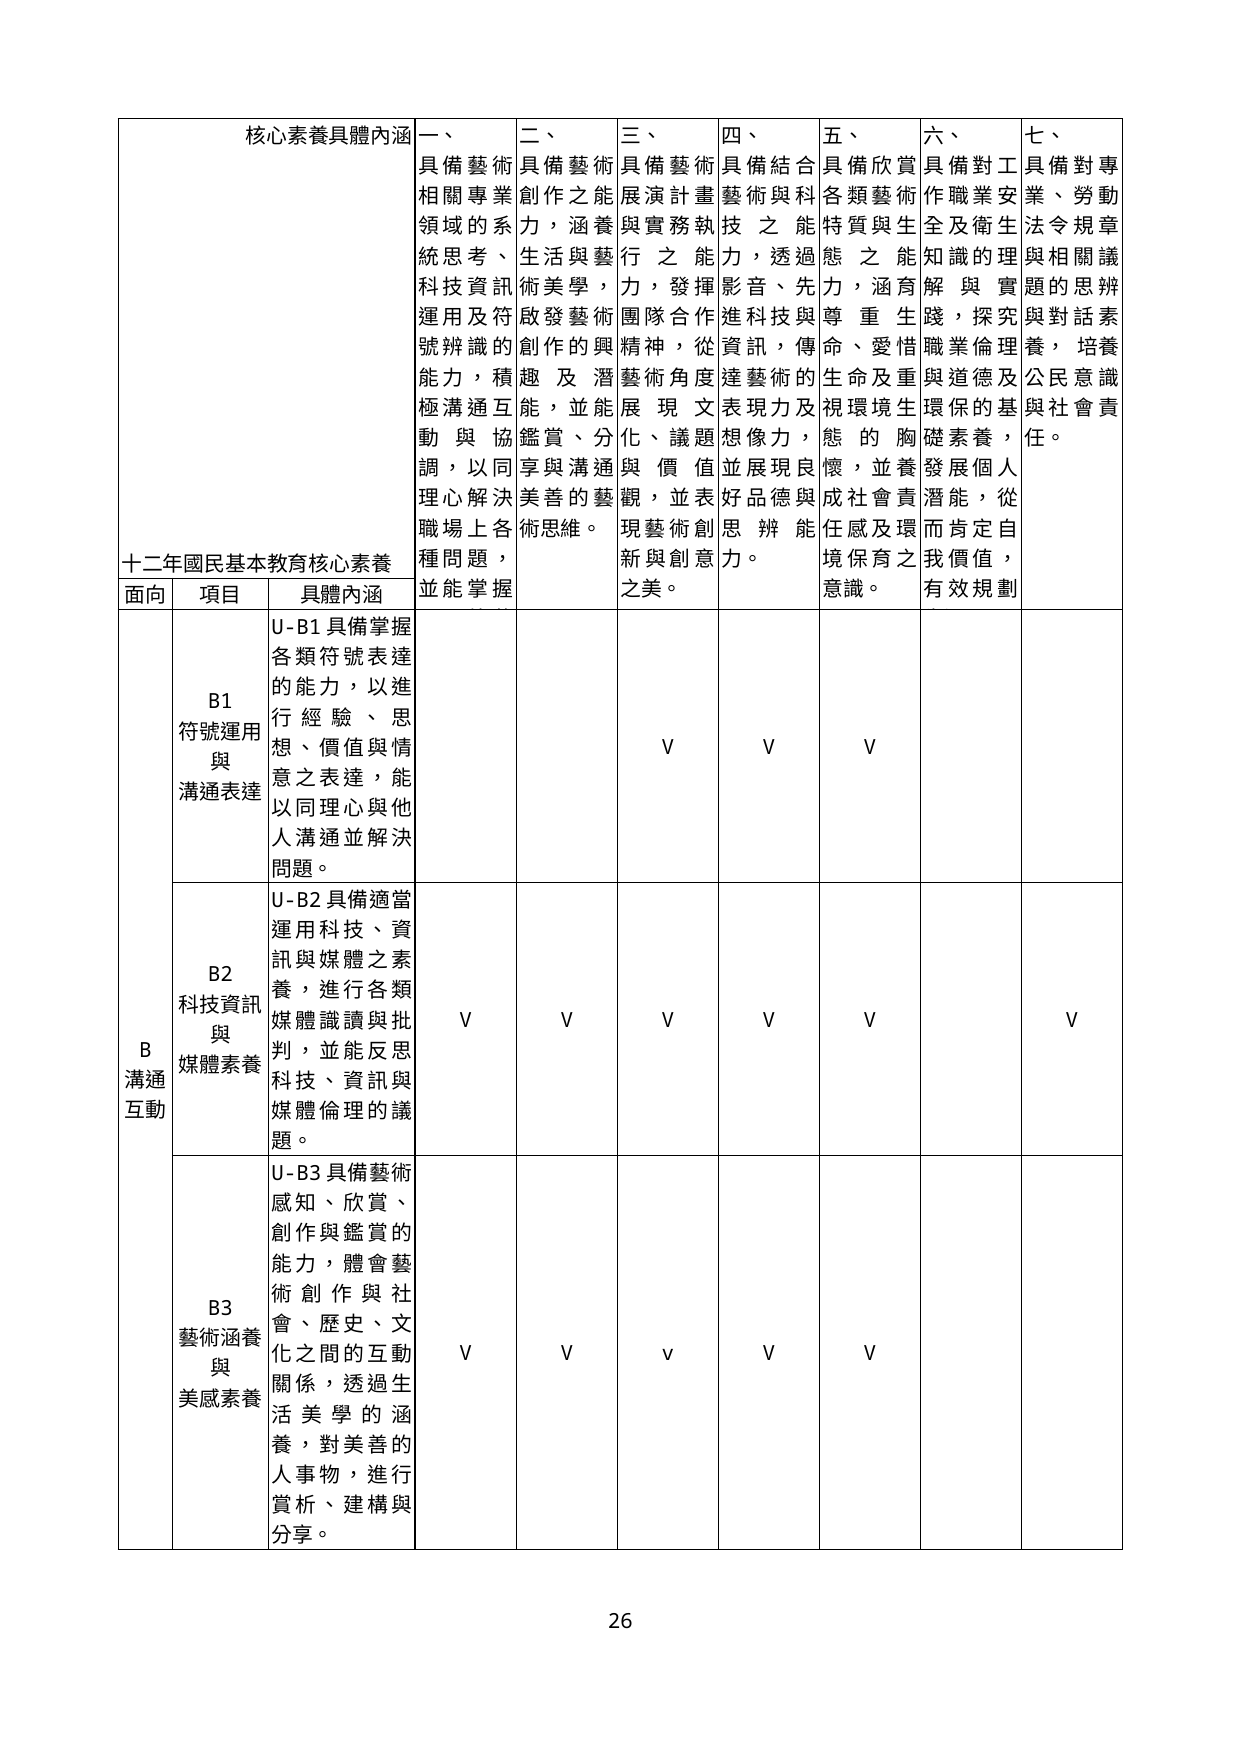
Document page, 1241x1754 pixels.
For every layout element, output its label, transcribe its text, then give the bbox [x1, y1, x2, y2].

table_cell V [618, 610, 718, 882]
table_cell [921, 1156, 1021, 1549]
table_cell [517, 610, 617, 882]
table_cell V [416, 883, 516, 1155]
table_cell V [517, 1156, 617, 1549]
table_header 核心素養具體內涵 十二年國民基本教育核心素養 [119, 119, 414, 578]
table_header 五、 具備欣賞各類藝術特質與生態之能力，涵育尊重生命、愛惜生命及重視環境生態的胸懷，並養成社會責任感及環境保育之意識。 [820, 119, 920, 609]
table_cell V [618, 883, 718, 1155]
table_cell V [820, 610, 920, 882]
table_cell V [719, 610, 819, 882]
table_cell B3 藝術涵養與 美感素養 [173, 1156, 268, 1549]
table_cell 面向 [119, 579, 172, 609]
table_cell V [517, 883, 617, 1155]
table_header 六、 具備對工作職業安全及衛生知識的理解與實踐，探究職業倫理與道德及環保的基礎素養，發展個人潛能，從而肯定自我價值，有效規劃生涯。 [921, 119, 1021, 609]
table_cell B2 科技資訊與 媒體素養 [173, 883, 268, 1155]
table_cell V [416, 1156, 516, 1549]
table_header 二、 具備藝術創作之能力，涵養生活與藝術美學，啟發藝術創作的興趣及潛能，並能鑑賞、分享與溝通美善的藝術思維。 [517, 119, 617, 609]
table_cell B1 符號運用與 溝通表達 [173, 610, 268, 882]
table_cell [921, 610, 1021, 882]
table_cell V [1022, 883, 1122, 1155]
table_cell B 溝通互動 [119, 610, 172, 1549]
table_header 七、 具備對專業、勞動法令規章與相關議題的思辨與對話素養， 培養公民意識與社會責任。 [1022, 119, 1122, 609]
table_header 三、 具備藝術展演計畫與實務執行之能力，發揮團隊合作精神，從藝術角度展現文化、議題與價值觀，並表現藝術創新與創意之美。 [618, 119, 718, 609]
table_cell U-B3具備藝術感知、欣賞、創作與鑑賞的能力，體會藝術創作與社會、歷史、文化之間的互動關係，透過生活美學的涵養，對美善的人事物，進行賞析、建構與分享。 [269, 1156, 414, 1549]
table_cell [1022, 610, 1122, 882]
table_cell v [618, 1156, 718, 1549]
table_header 一、 具備藝術相關專業領域的系統思考、科技資訊運用及符號辨識的能力，積極溝通互動與協調，以同理心解決職場上各種問題，並能掌握國內外藝術領域發展趨勢。 [416, 119, 516, 609]
table_cell V [820, 883, 920, 1155]
table_cell U-B1具備掌握各類符號表達的能力，以進行經驗、思想、價值與情意之表達，能以同理心與他人溝通並解決問題。 [269, 610, 414, 882]
table_cell U-B2具備適當運用科技、資訊與媒體之素養，進行各類媒體識讀與批判，並能反思科技、資訊與媒體倫理的議題。 [269, 883, 414, 1155]
table_cell 項目 [173, 579, 268, 609]
table_cell [416, 610, 516, 882]
table_cell [921, 883, 1021, 1155]
table_header 四、 具備結合藝術與科技之能力，透過影音、先進科技與資訊，傳達藝術的表現力及想像力，並展現良好品德與思辨能力。 [719, 119, 819, 609]
table_cell 具體內涵 [269, 579, 414, 609]
table_cell V [719, 883, 819, 1155]
table_cell V [820, 1156, 920, 1549]
table_cell V [719, 1156, 819, 1549]
table_cell [1022, 1156, 1122, 1549]
